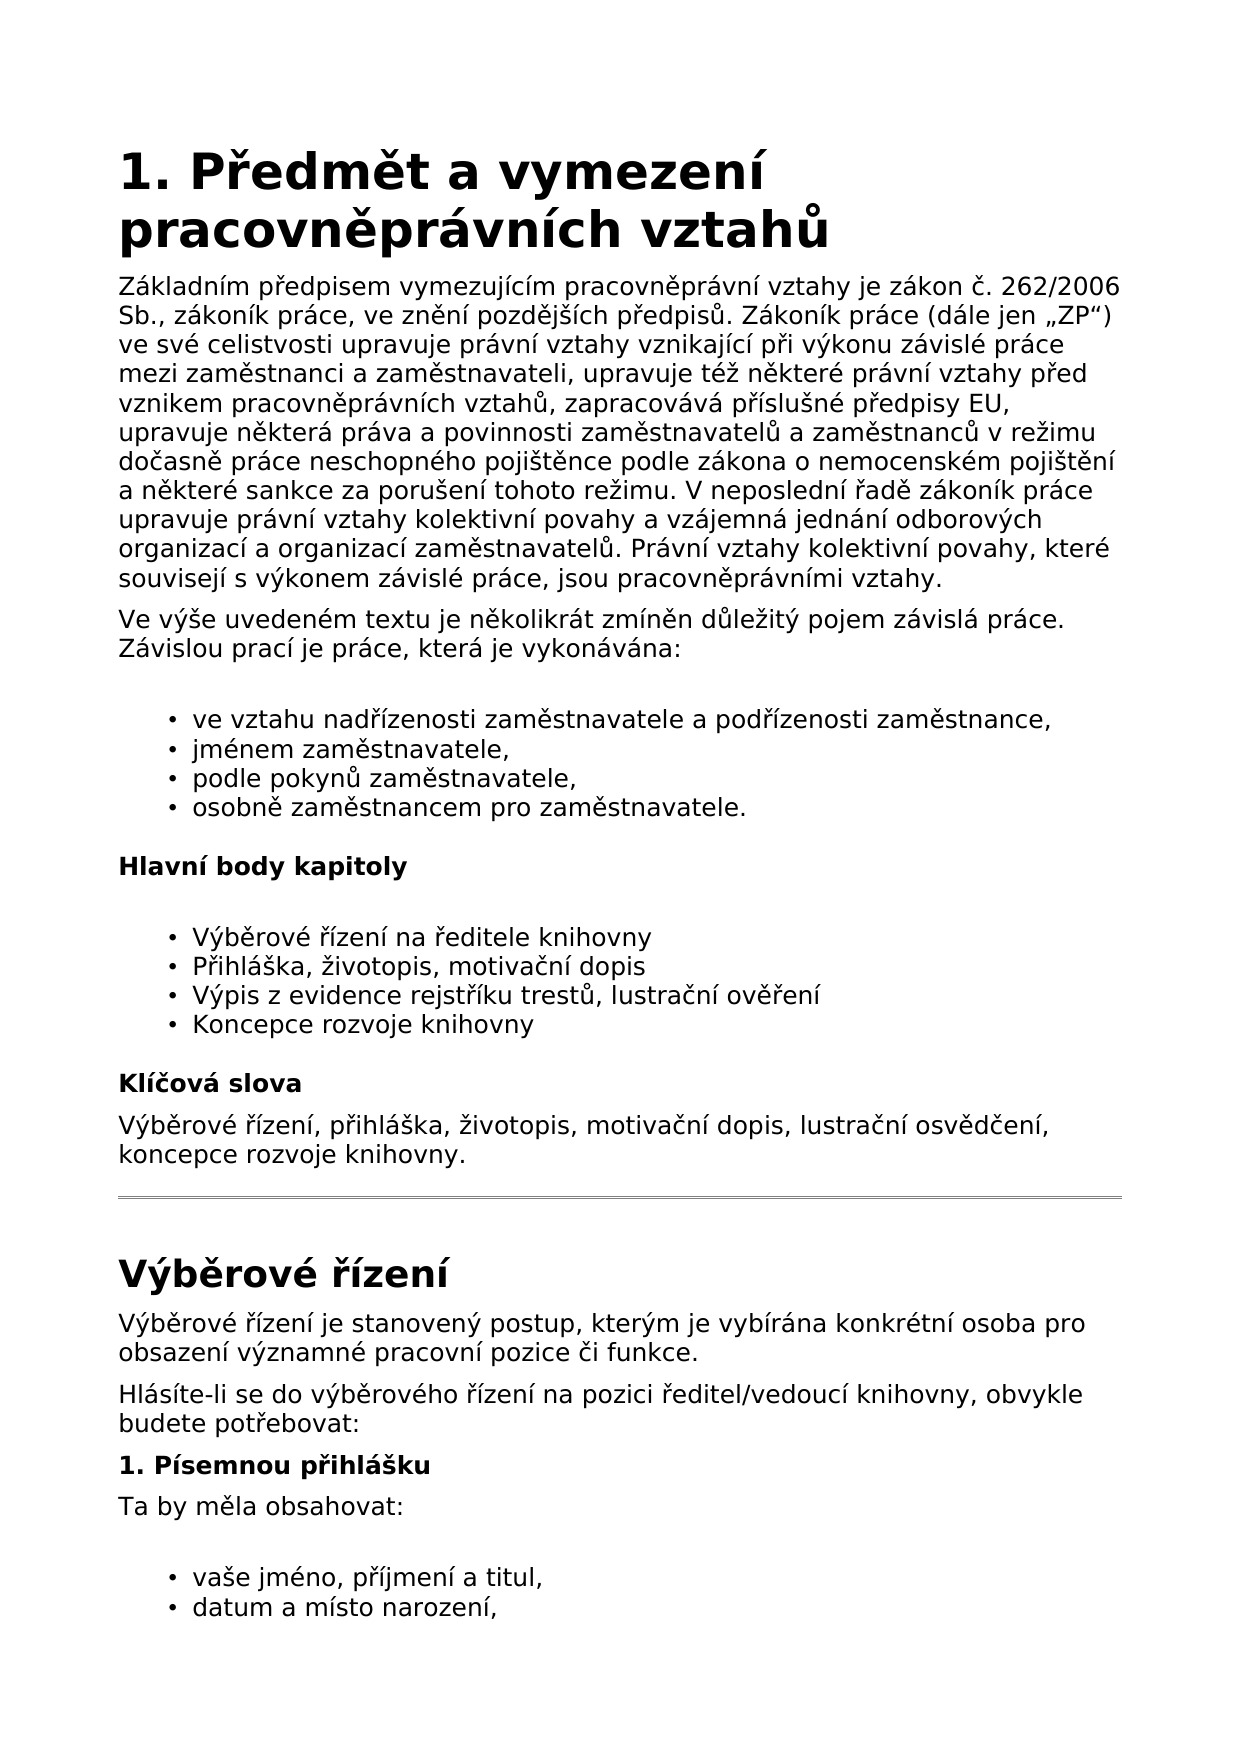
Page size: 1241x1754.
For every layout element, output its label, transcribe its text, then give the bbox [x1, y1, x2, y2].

list Přihláška, životopis, motivační dopis [177, 952, 1122, 981]
list datum a místo narození, [177, 1593, 1122, 1622]
list jménem zaměstnavatele, [177, 735, 1122, 764]
list osobně zaměstnancem pro zaměstnavatele. [177, 793, 1122, 822]
text Klíčová slova [118, 1069, 1122, 1098]
text 1. Písemnou přihlášku [118, 1451, 1122, 1480]
subtitle Výběrové řízení [118, 1253, 1122, 1297]
list Výpis z evidence rejstříku trestů, lustrační ověření [177, 981, 1122, 1011]
text Výběrové řízení, přihláška, životopis, motivační dopis, lustrační osvědčení, koncepce rozvoje knihovny. [118, 1111, 1122, 1169]
list podle pokynů zaměstnavatele, [177, 764, 1122, 793]
list Koncepce rozvoje knihovny [177, 1011, 1122, 1040]
list ve vztahu nadřízenosti zaměstnavatele a podřízenosti zaměstnance, [177, 706, 1122, 735]
text Hlásíte-li se do výběrového řízení na pozici ředitel/vedoucí knihovny, obvykle budete potřebovat: [118, 1380, 1122, 1438]
list vaše jméno, příjmení a titul, [177, 1564, 1122, 1593]
text Základním předpisem vymezujícím pracovněprávní vztahy je zákon č. 262/2006 Sb., zákoník práce, ve znění pozdějších předpisů. Zákoník práce (dále jen „ZP“) ve své celistvosti upravuje právní vztahy vznikající při výkonu závislé práce mezi zaměstnanci a zaměstnavateli, upravuje též některé právní vztahy před vznikem pracovněprávních vztahů, zapracovává příslušné předpisy EU, upravuje některá práva a povinnosti zaměstnavatelů a zaměstnanců v režimu dočasně práce neschopného pojištěnce podle zákona o nemocenském pojištění a některé sankce za porušení tohoto režimu. V neposlední řadě zákoník práce upravuje právní vztahy kolektivní povahy a vzájemná jednání odborových organizací a organizací zaměstnavatelů. Právní vztahy kolektivní povahy, které souvisejí s výkonem závislé práce, jsou pracovněprávními vztahy. [118, 272, 1122, 593]
text Výběrové řízení je stanovený postup, kterým je vybírána konkrétní osoba pro obsazení významné pracovní pozice či funkce. [118, 1309, 1122, 1367]
text Ve výše uvedeném textu je několikrát zmíněn důležitý pojem závislá práce. Závislou prací je práce, která je vykonávána: [118, 605, 1122, 664]
subtitle 1. Předmět a vymezení pracovněprávních vztahů [118, 143, 1122, 259]
text Ta by měla obsahovat: [118, 1492, 1122, 1522]
list Výběrové řízení na ředitele knihovny [177, 923, 1122, 952]
text Hlavní body kapitoly [118, 852, 1122, 881]
